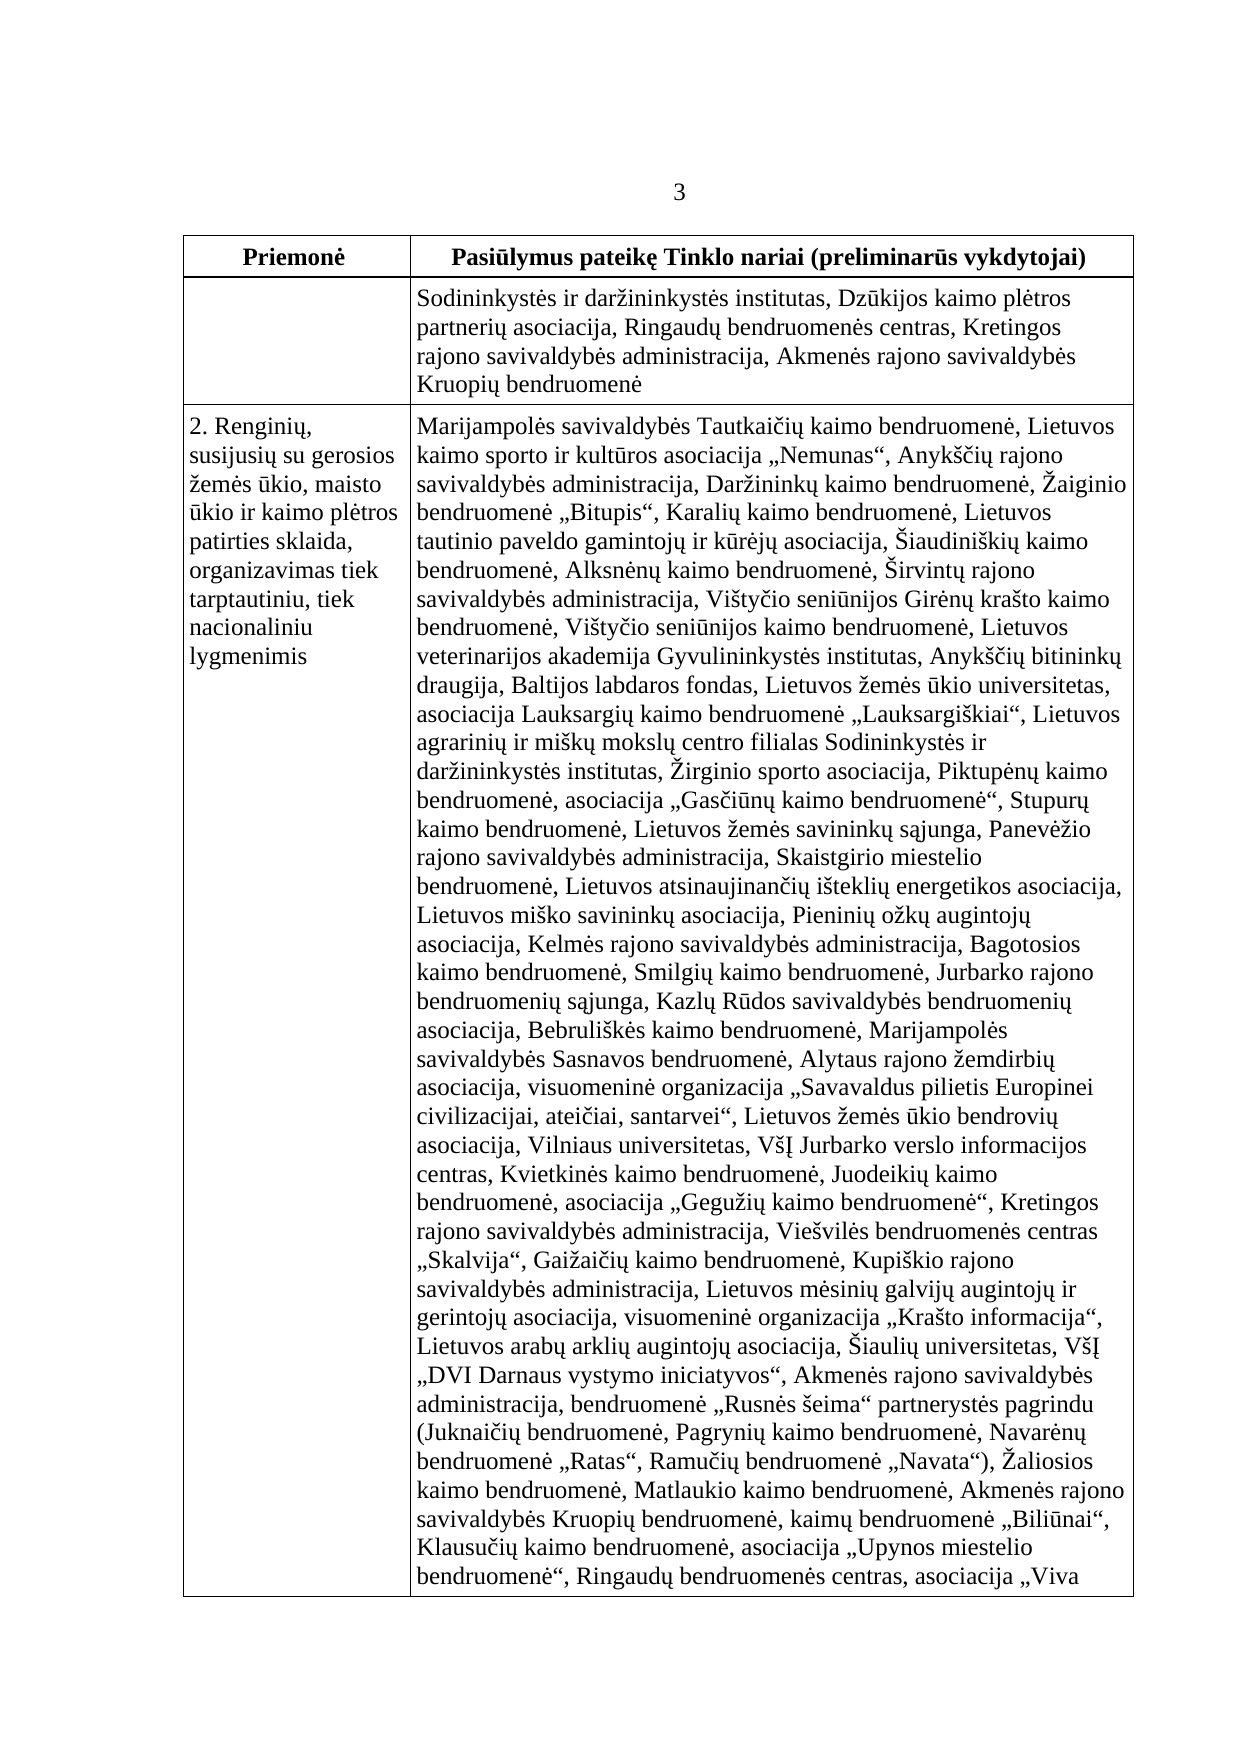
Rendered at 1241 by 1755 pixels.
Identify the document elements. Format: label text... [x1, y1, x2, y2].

table_cell Sodininkystės ir daržininkystės institutas, Dzūkijos kaimo plėtros partnerių asociacija, Ringaudų bendruomenės centras, Kretingos rajono savivaldybės administracija, Akmenės rajono savivaldybės Kruopių bendruomenė [411, 278, 1133, 404]
table_cell Marijampolės savivaldybės Tautkaičių kaimo bendruomenė, Lietuvos kaimo sporto ir kultūros asociacija „Nemunas“, Anykščių rajono savivaldybės administracija, Daržininkų kaimo bendruomenė, Žaiginio bendruomenė „Bitupis“, Karalių kaimo bendruomenė, Lietuvos tautinio paveldo gamintojų ir kūrėjų asociacija, Šiaudiniškių kaimo bendruomenė, Alksnėnų kaimo bendruomenė, Širvintų rajono savivaldybės administracija, Vištyčio seniūnijos Girėnų krašto kaimo bendruomenė, Vištyčio seniūnijos kaimo bendruomenė, Lietuvos veterinarijos akademija Gyvulininkystės institutas, Anykščių bitininkų draugija, Baltijos labdaros fondas, Lietuvos žemės ūkio universitetas, asociacija Lauksargių kaimo bendruomenė „Lauksargiškiai“, Lietuvos agrarinių ir miškų mokslų centro filialas Sodininkystės ir daržininkystės institutas, Žirginio sporto asociacija, Piktupėnų kaimo bendruomenė, asociacija „Gasčiūnų kaimo bendruomenė“, Stupurų kaimo bendruomenė, Lietuvos žemės savininkų sąjunga, Panevėžio rajono savivaldybės administracija, Skaistgirio miestelio bendruomenė, Lietuvos atsinaujinančių išteklių energetikos asociacija, Lietuvos miško savininkų asociacija, Pieninių ožkų augintojų asociacija, Kelmės rajono savivaldybės administracija, Bagotosios kaimo bendruomenė, Smilgių kaimo bendruomenė, Jurbarko rajono bendruomenių sąjunga, Kazlų Rūdos savivaldybės bendruomenių asociacija, Bebruliškės kaimo bendruomenė, Marijampolės savivaldybės Sasnavos bendruomenė, Alytaus rajono žemdirbių asociacija, visuomeninė organizacija „Savavaldus pilietis Europinei civilizacijai, ateičiai, santarvei“, Lietuvos žemės ūkio bendrovių asociacija, Vilniaus universitetas, VšĮ Jurbarko verslo informacijos centras, Kvietkinės kaimo bendruomenė, Juodeikių kaimo bendruomenė, asociacija „Gegužių kaimo bendruomenė“, Kretingos rajono savivaldybės administracija, Viešvilės bendruomenės centras „Skalvija“, Gaižaičių kaimo bendruomenė, Kupiškio rajono savivaldybės administracija, Lietuvos mėsinių galvijų augintojų ir gerintojų asociacija, visuomeninė organizacija „Krašto informacija“, Lietuvos arabų arklių augintojų asociacija, Šiaulių universitetas, VšĮ „DVI Darnaus vystymo iniciatyvos“, Akmenės rajono savivaldybės administracija, bendruomenė „Rusnės šeima“ partnerystės pagrindu (Juknaičių bendruomenė, Pagrynių kaimo bendruomenė, Navarėnų bendruomenė „Ratas“, Ramučių bendruomenė „Navata“), Žaliosios kaimo bendruomenė, Matlaukio kaimo bendruomenė, Akmenės rajono savivaldybės Kruopių bendruomenė, kaimų bendruomenė „Biliūnai“, Klausučių kaimo bendruomenė, asociacija „Upynos miestelio bendruomenė“, Ringaudų bendruomenės centras, asociacija „Viva [411, 405, 1133, 1596]
table_cell [184, 278, 410, 404]
table_cell 2. Renginių, susijusių su gerosios žemės ūkio, maisto ūkio ir kaimo plėtros patirties sklaida, organizavimas tiek tarptautiniu, tiek nacionaliniu lygmenimis [184, 405, 410, 1596]
table_header Pasiūlymus pateikę Tinklo nariai (preliminarūs vykdytojai) [411, 236, 1133, 276]
table_header Priemonė [184, 236, 410, 276]
